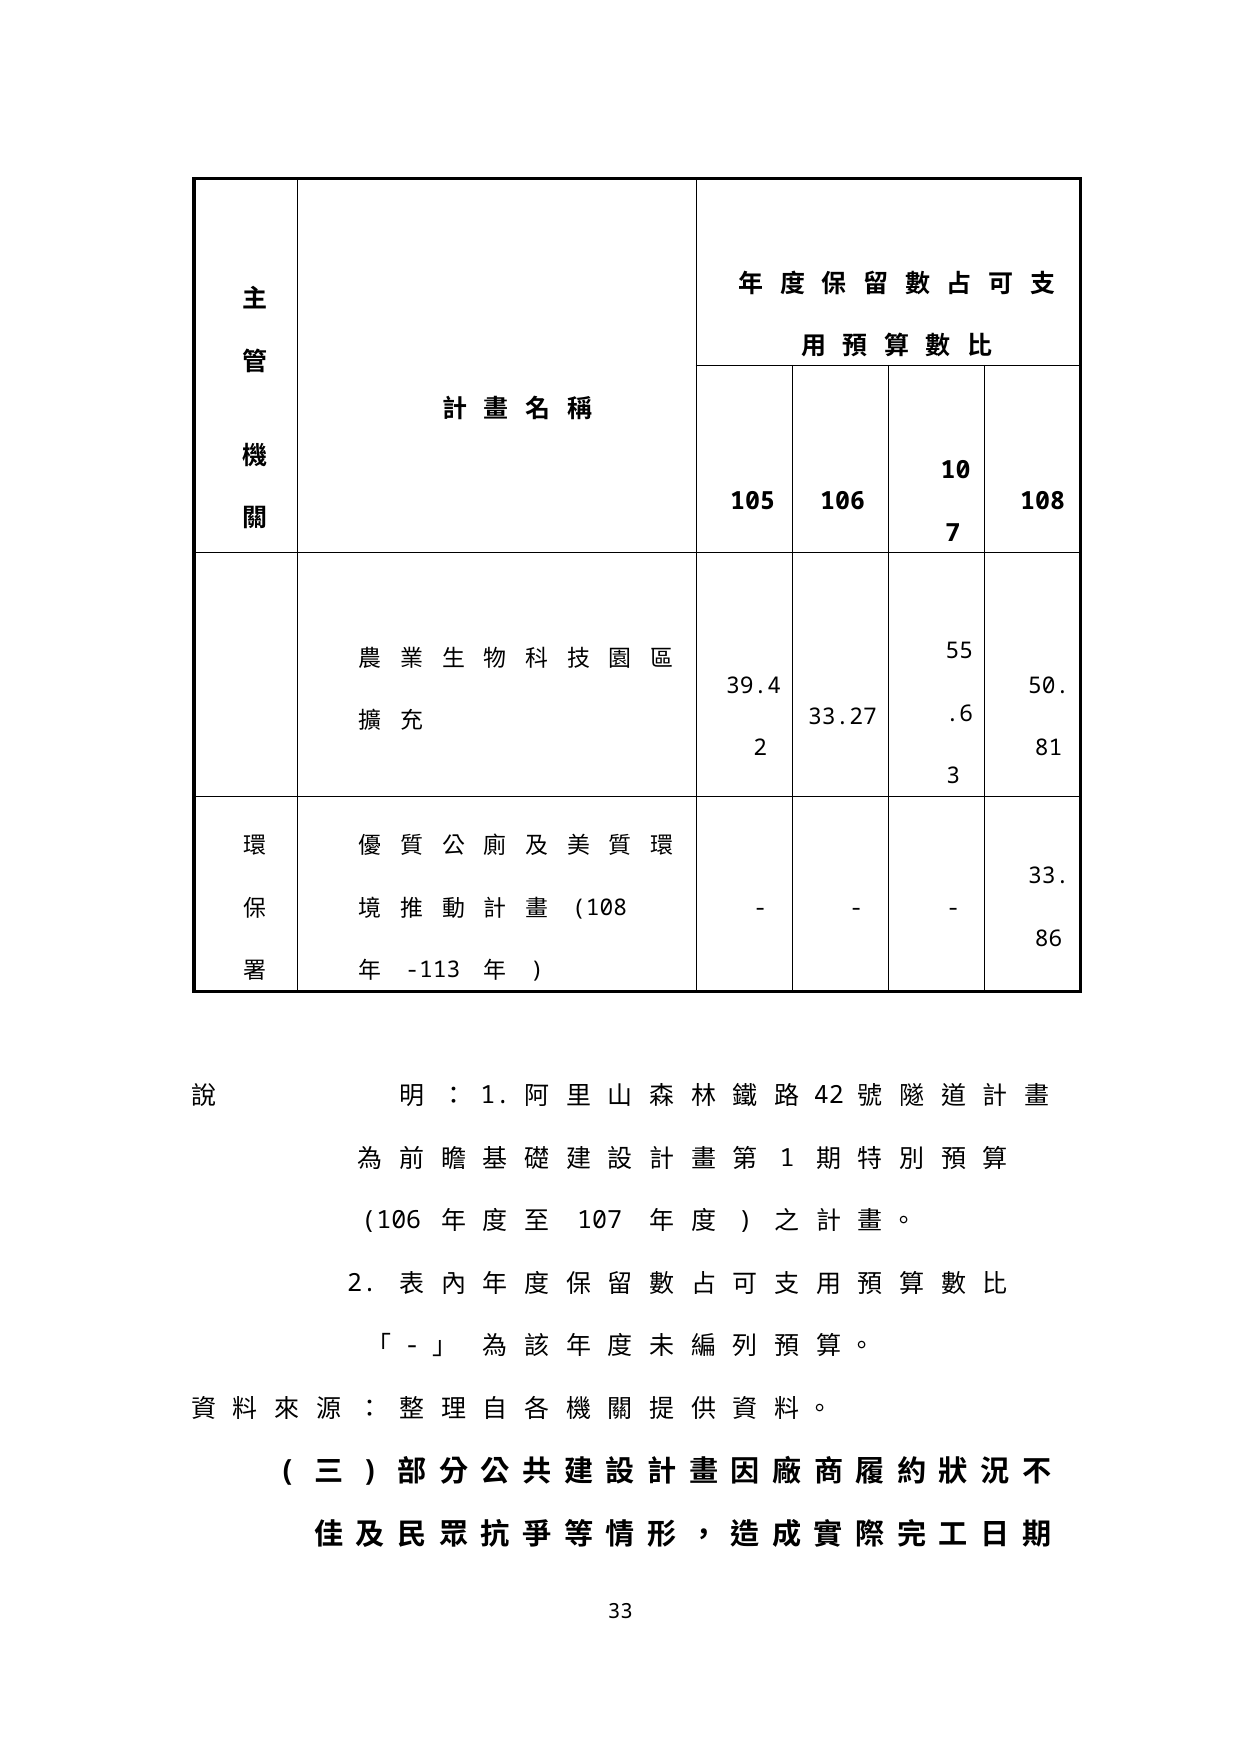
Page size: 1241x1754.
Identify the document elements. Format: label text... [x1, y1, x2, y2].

table_cell - [697, 797, 792, 990]
text 資料來源：整理自各機關提供資料。 [183, 1365, 1058, 1427]
table_cell 優質公廁及美質環境推動計畫(108年-113年) [298, 797, 696, 990]
table_cell - [889, 797, 984, 990]
table_cell 105 [697, 366, 792, 552]
table_header 年度保留數占可支用預算數比 [697, 180, 1079, 365]
table_cell [196, 553, 297, 796]
table_cell 50.81 [985, 553, 1079, 796]
table_cell 33.86 [985, 797, 1079, 990]
table_cell 55.63 [889, 553, 984, 796]
table_cell 108 [985, 366, 1079, 552]
table_cell 107 [889, 366, 984, 552]
table_cell 33.27 [793, 553, 888, 796]
table_cell 39.42 [697, 553, 792, 796]
table_cell 106 [793, 366, 888, 552]
table_cell - [793, 797, 888, 990]
table_cell 環保署 [196, 797, 297, 990]
table_cell 農業生物科技園區擴充 [298, 553, 696, 796]
text 2.表內年度保留數占可支用預算數比「-」為該年度未編列預算。 [183, 1240, 1058, 1365]
table_header 主管 機關 [196, 180, 297, 552]
text 說 明：1.阿里山森林鐵路42號隧道計畫為前瞻基礎建設計畫第1期特別預算(106年度至107年度)之計畫。 [183, 1052, 1058, 1240]
table_header 計畫名稱 [298, 180, 696, 552]
text (三)部分公共建設計畫因廠商履約狀況不佳及民眾抗爭等情形，造成實際完工日期 [242, 1427, 1058, 1552]
